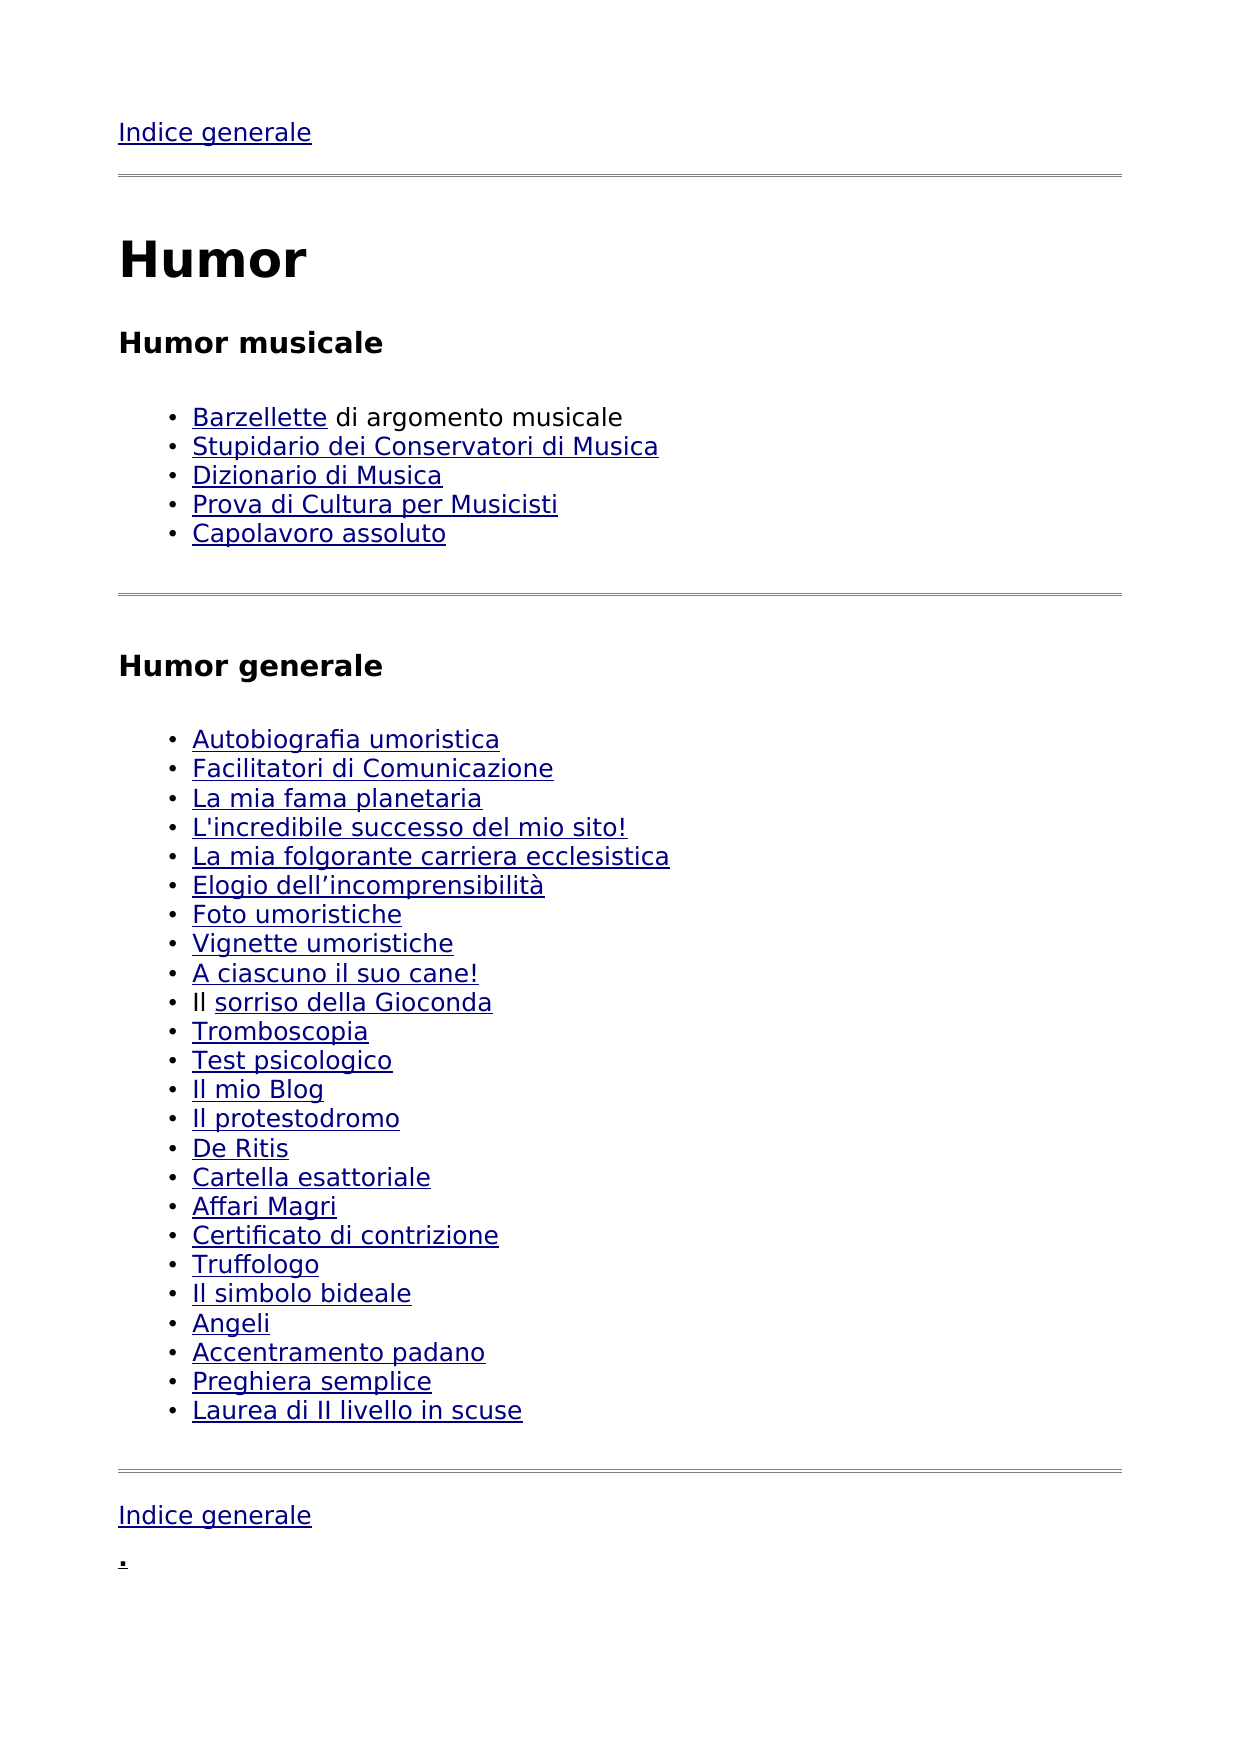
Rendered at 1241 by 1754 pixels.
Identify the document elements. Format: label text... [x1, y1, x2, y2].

list Stupidario dei Conservatori di Musica [177, 432, 1122, 461]
list Dizionario di Musica [177, 461, 1122, 490]
list Accentramento padano [177, 1338, 1122, 1367]
list Tromboscopia [177, 1017, 1122, 1046]
list Il simbolo bideale [177, 1279, 1122, 1309]
list Prova di Cultura per Musicisti [177, 490, 1122, 519]
list Vignette umoristiche [177, 929, 1122, 959]
list Il mio Blog [177, 1075, 1122, 1104]
list Angeli [177, 1309, 1122, 1338]
text Indice generale [118, 1501, 1122, 1530]
list La mia folgorante carriera ecclesistica [177, 842, 1122, 871]
list Affari Magri [177, 1192, 1122, 1221]
text . [118, 1543, 1122, 1572]
list Laurea di II livello in scuse [177, 1396, 1122, 1425]
list Barzellette di argomento musicale [177, 403, 1122, 432]
subtitle Humor generale [118, 649, 1122, 683]
list Certificato di contrizione [177, 1221, 1122, 1250]
list Il sorriso della Gioconda [177, 988, 1122, 1017]
list A ciascuno il suo cane! [177, 959, 1122, 988]
list Facilitatori di Comunicazione [177, 754, 1122, 784]
list Truffologo [177, 1250, 1122, 1279]
list De Ritis [177, 1134, 1122, 1163]
list Autobiografia umoristica [177, 725, 1122, 754]
list Il protestodromo [177, 1104, 1122, 1134]
list Elogio dell’incomprensibilità [177, 871, 1122, 900]
subtitle Humor [118, 231, 1122, 289]
list La mia fama planetaria [177, 784, 1122, 813]
list L'incredibile successo del mio sito! [177, 813, 1122, 842]
list Cartella esattoriale [177, 1163, 1122, 1192]
subtitle Humor musicale [118, 327, 1122, 361]
text Indice generale [118, 118, 1122, 147]
list Foto umoristiche [177, 900, 1122, 929]
list Preghiera semplice [177, 1367, 1122, 1396]
list Test psicologico [177, 1046, 1122, 1075]
list Capolavoro assoluto [177, 519, 1122, 549]
